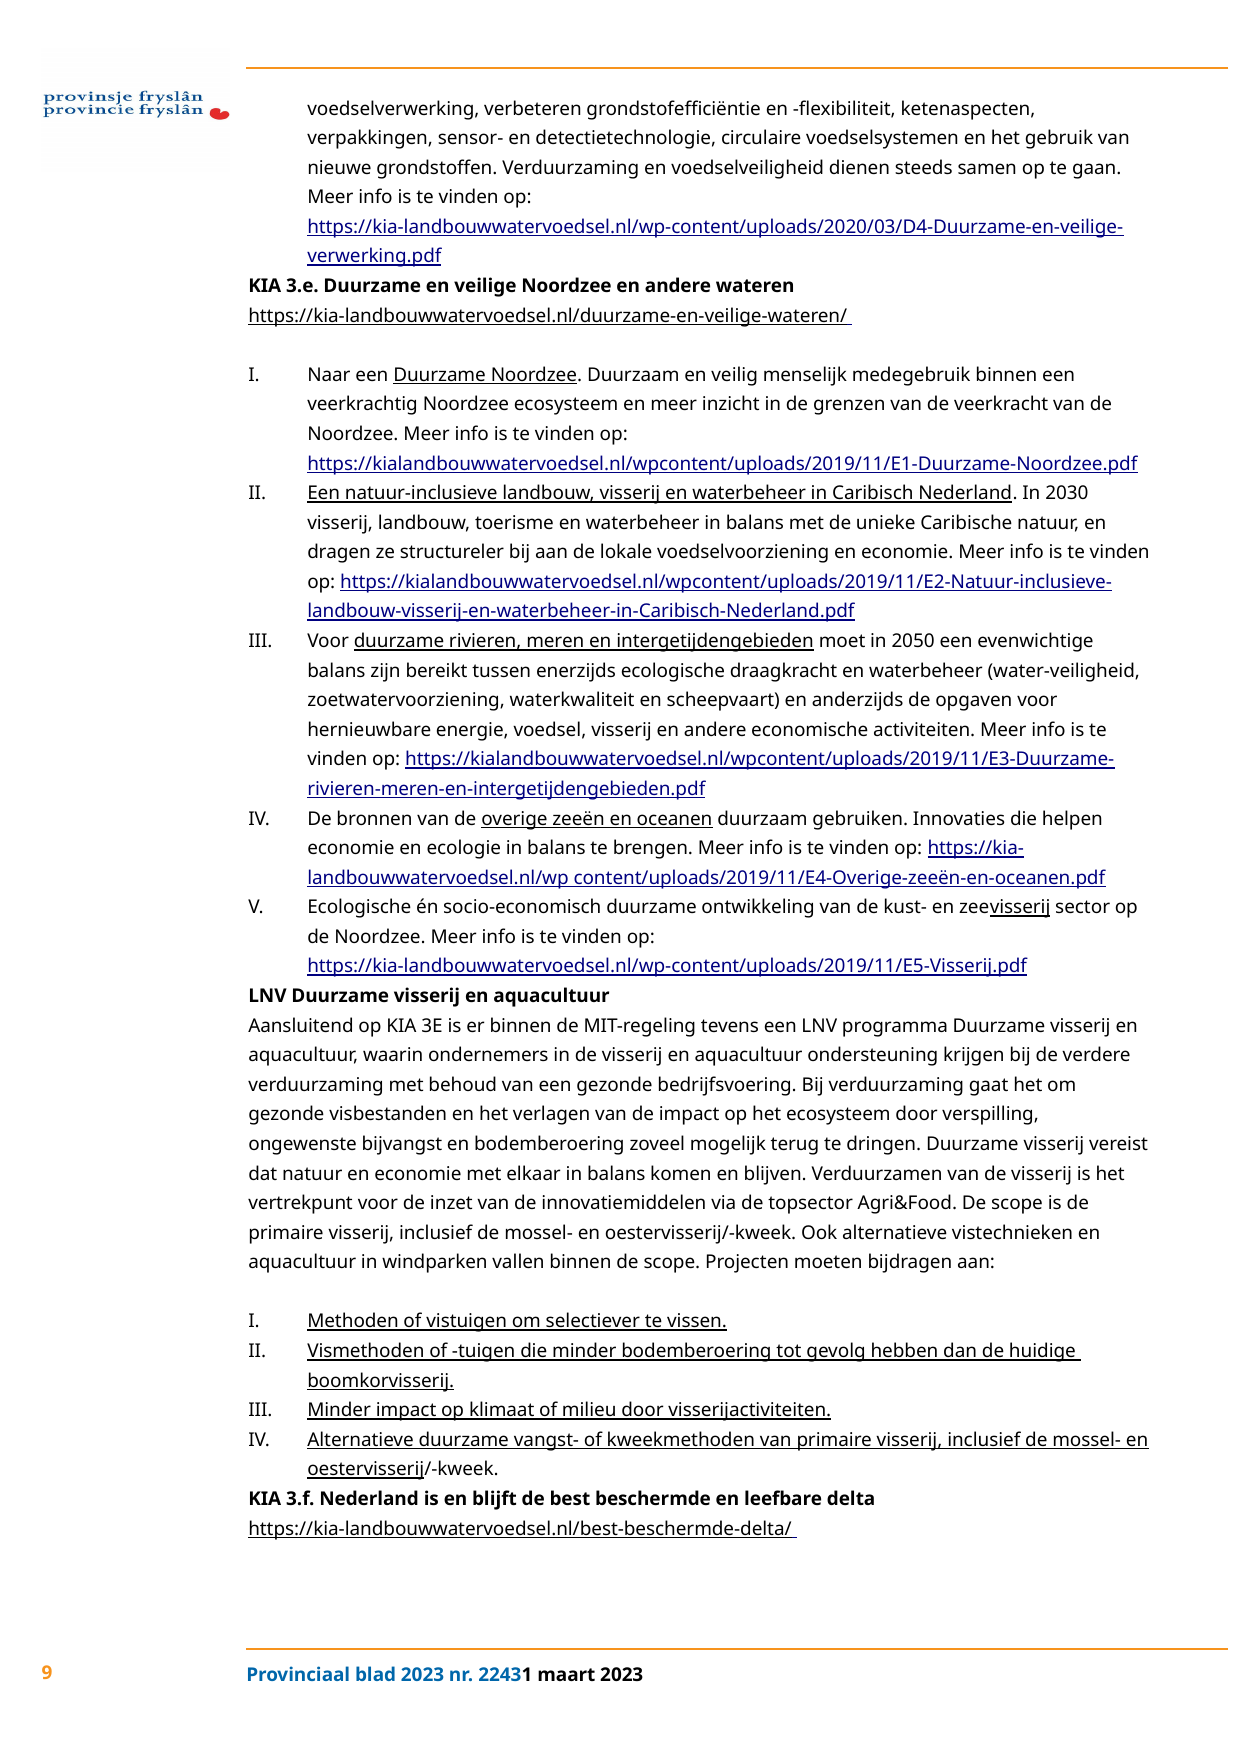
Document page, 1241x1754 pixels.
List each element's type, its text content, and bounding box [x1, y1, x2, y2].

text KIA 3.f. Nederland is en blijft de best beschermde en leefbare delta [248, 1485, 1152, 1511]
list Minder impact op klimaat of milieu door visserijactiviteiten. [248, 1396, 1152, 1422]
text Aansluitend op KIA 3E is er binnen de MIT-regeling tevens een LNV programma Duurzame visserij en aquacultuur, waarin ondernemers in de visserij en aquacultuur ondersteuning krijgen bij de verdere verduurzaming met behoud van een gezonde bedrijfsvoering. Bij verduurzaming gaat het om gezonde visbestanden en het verlagen van de impact op het ecosysteem door verspilling, ongewenste bijvangst en bodemberoering zoveel mogelijk terug te dringen. Duurzame visserij vereist dat natuur en economie met elkaar in balans komen en blijven. Verduurzamen van de visserij is het vertrekpunt voor de inzet van de innovatiemiddelen via de topsector Agri&Food. De scope is de primaire visserij, inclusief de mossel- en oestervisserij/-kweek. Ook alternatieve vistechnieken en aquacultuur in windparken vallen binnen de scope. Projecten moeten bijdragen aan: [248, 1012, 1152, 1274]
text KIA 3.e. Duurzame en veilige Noordzee en andere wateren [248, 272, 1152, 298]
list Alternatieve duurzame vangst- of kweekmethoden van primaire visserij, inclusief de mossel- en oestervisserij/-kweek. [248, 1426, 1152, 1481]
list Een natuur-inclusieve landbouw, visserij en waterbeheer in Caribisch Nederland. In 2030 visserij, landbouw, toerisme en waterbeheer in balans met de unieke Caribische natuur, en dragen ze structureler bij aan de lokale voedselvoorziening en economie. Meer info is te vinden op: https://kialandbouwwatervoedsel.nl/wpcontent/uploads/2019/11/E2-Natuur-inclusieve-landbouw-visserij-en-waterbeheer-in-Caribisch-Nederland.pdf [248, 479, 1152, 623]
text https://kia-landbouwwatervoedsel.nl/duurzame-en-veilige-wateren/ [248, 302, 1152, 328]
text LNV Duurzame visserij en aquacultuur [248, 982, 1152, 1008]
picture [41, 47, 231, 172]
list Vismethoden of -tuigen die minder bodemberoering tot gevolg hebben dan de huidige boomkorvisserij. [248, 1337, 1152, 1393]
list De bronnen van de overige zeeën en oceanen duurzaam gebruiken. Innovaties die helpen economie en ecologie in balans te brengen. Meer info is te vinden op: https://kia-landbouwwatervoedsel.nl/wp content/uploads/2019/11/E4-Overige-zeeën-en-oceanen.pdf [248, 805, 1152, 890]
list voedselverwerking, verbeteren grondstofefficiëntie en -flexibiliteit, ketenaspecten, verpakkingen, sensor- en detectietechnologie, circulaire voedselsystemen en het gebruik van nieuwe grondstoffen. Verduurzaming en voedselveiligheid dienen steeds samen op te gaan. Meer info is te vinden op: https://kia-landbouwwatervoedsel.nl/wp-content/uploads/2020/03/D4-Duurzame-en-veilige-verwerking.pdf [248, 95, 1152, 268]
list Methoden of vistuigen om selectiever te vissen. [248, 1308, 1152, 1333]
list Voor duurzame rivieren, meren en intergetijdengebieden moet in 2050 een evenwichtige balans zijn bereikt tussen enerzijds ecologische draagkracht en waterbeheer (water-veiligheid, zoetwatervoorziening, waterkwaliteit en scheepvaart) en anderzijds de opgaven voor hernieuwbare energie, voedsel, visserij en andere economische activiteiten. Meer info is te vinden op: https://kialandbouwwatervoedsel.nl/wpcontent/uploads/2019/11/E3-Duurzame-rivieren-meren-en-intergetijdengebieden.pdf [248, 627, 1152, 801]
text https://kia-landbouwwatervoedsel.nl/best-beschermde-delta/ [248, 1515, 1152, 1541]
list Naar een Duurzame Noordzee. Duurzaam en veilig menselijk medegebruik binnen een veerkrachtig Noordzee ecosysteem en meer inzicht in de grenzen van de veerkracht van de Noordzee. Meer info is te vinden op: https://kialandbouwwatervoedsel.nl/wpcontent/uploads/2019/11/E1-Duurzame-Noordzee.pdf [248, 361, 1152, 476]
list Ecologische én socio-economisch duurzame ontwikkeling van de kust- en zeevisserij sector op de Noordzee. Meer info is te vinden op: https://kia-landbouwwatervoedsel.nl/wp-content/uploads/2019/11/E5-Visserij.pdf [248, 893, 1152, 978]
